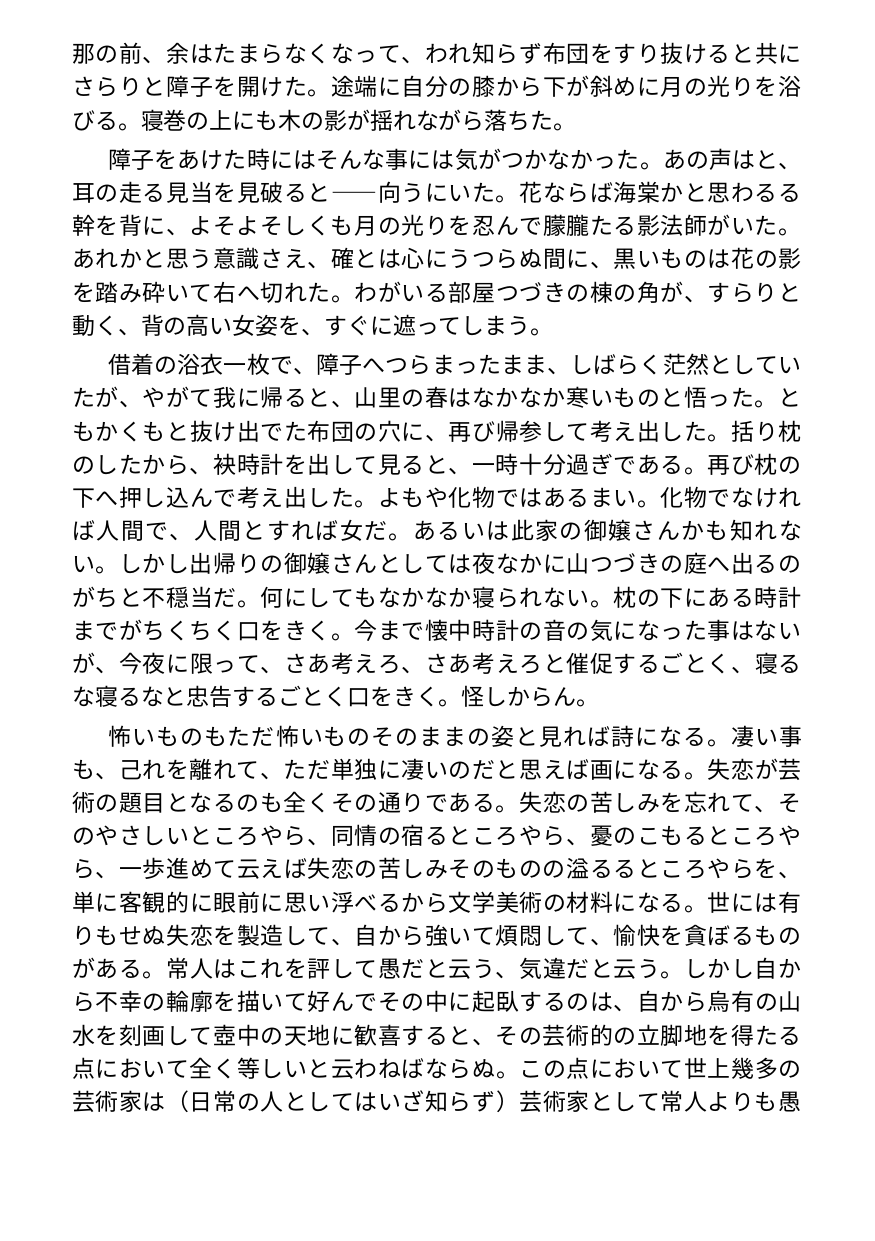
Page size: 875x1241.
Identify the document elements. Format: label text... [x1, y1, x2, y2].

text 借着の浴衣一枚で、障子へつらまったまま、しばらく茫然としていたが、やがて我に帰ると、山里の春はなかなか寒いものと悟った。ともかくもと抜け出でた布団の穴に、再び帰参して考え出した。括り枕のしたから、袂時計を出して見ると、一時十分過ぎである。再び枕の下へ押し込んで考え出した。よもや化物ではあるまい。化物でなければ人間で、人間とすれば女だ。あるいは此家の御嬢さんかも知れない。しかし出帰りの御嬢さんとしては夜なかに山つづきの庭へ出るのがちと不穏当だ。何にしてもなかなか寝られない。枕の下にある時計までがちくちく口をきく。今まで懐中時計の音の気になった事はないが、今夜に限って、さあ考えろ、さあ考えろと催促するごとく、寝るな寝るなと忠告するごとく口をきく。怪しからん。 [72, 347, 802, 712]
text 那の前、余はたまらなくなって、われ知らず布団をすり抜けると共にさらりと障子を開けた。途端に自分の膝から下が斜めに月の光りを浴びる。寝巻の上にも木の影が揺れながら落ちた。 [72, 36, 802, 136]
text 怖いものもただ怖いものそのままの姿と見れば詩になる。凄い事も、己れを離れて、ただ単独に凄いのだと思えば画になる。失恋が芸術の題目となるのも全くその通りである。失恋の苦しみを忘れて、そのやさしいところやら、同情の宿るところやら、憂のこもるところやら、一歩進めて云えば失恋の苦しみそのものの溢るるところやらを、単に客観的に眼前に思い浮べるから文学美術の材料になる。世には有りもせぬ失恋を製造して、自から強いて煩悶して、愉快を貪ぼるものがある。常人はこれを評して愚だと云う、気違だと云う。しかし自から不幸の輪廓を描いて好んでその中に起臥するのは、自から烏有の山水を刻画して壺中の天地に歓喜すると、その芸術的の立脚地を得たる点において全く等しいと云わねばならぬ。この点において世上幾多の芸術家は（日常の人としてはいざ知らず）芸術家として常人よりも愚 [72, 718, 802, 1117]
text 障子をあけた時にはそんな事には気がつかなかった。あの声はと、耳の走る見当を見破ると――向うにいた。花ならば海棠かと思わるる幹を背に、よそよそしくも月の光りを忍んで朦朧たる影法師がいた。あれかと思う意識さえ、確とは心にうつらぬ間に、黒いものは花の影を踏み砕いて右へ切れた。わがいる部屋つづきの棟の角が、すらりと動く、背の高い女姿を、すぐに遮ってしまう。 [72, 142, 802, 341]
